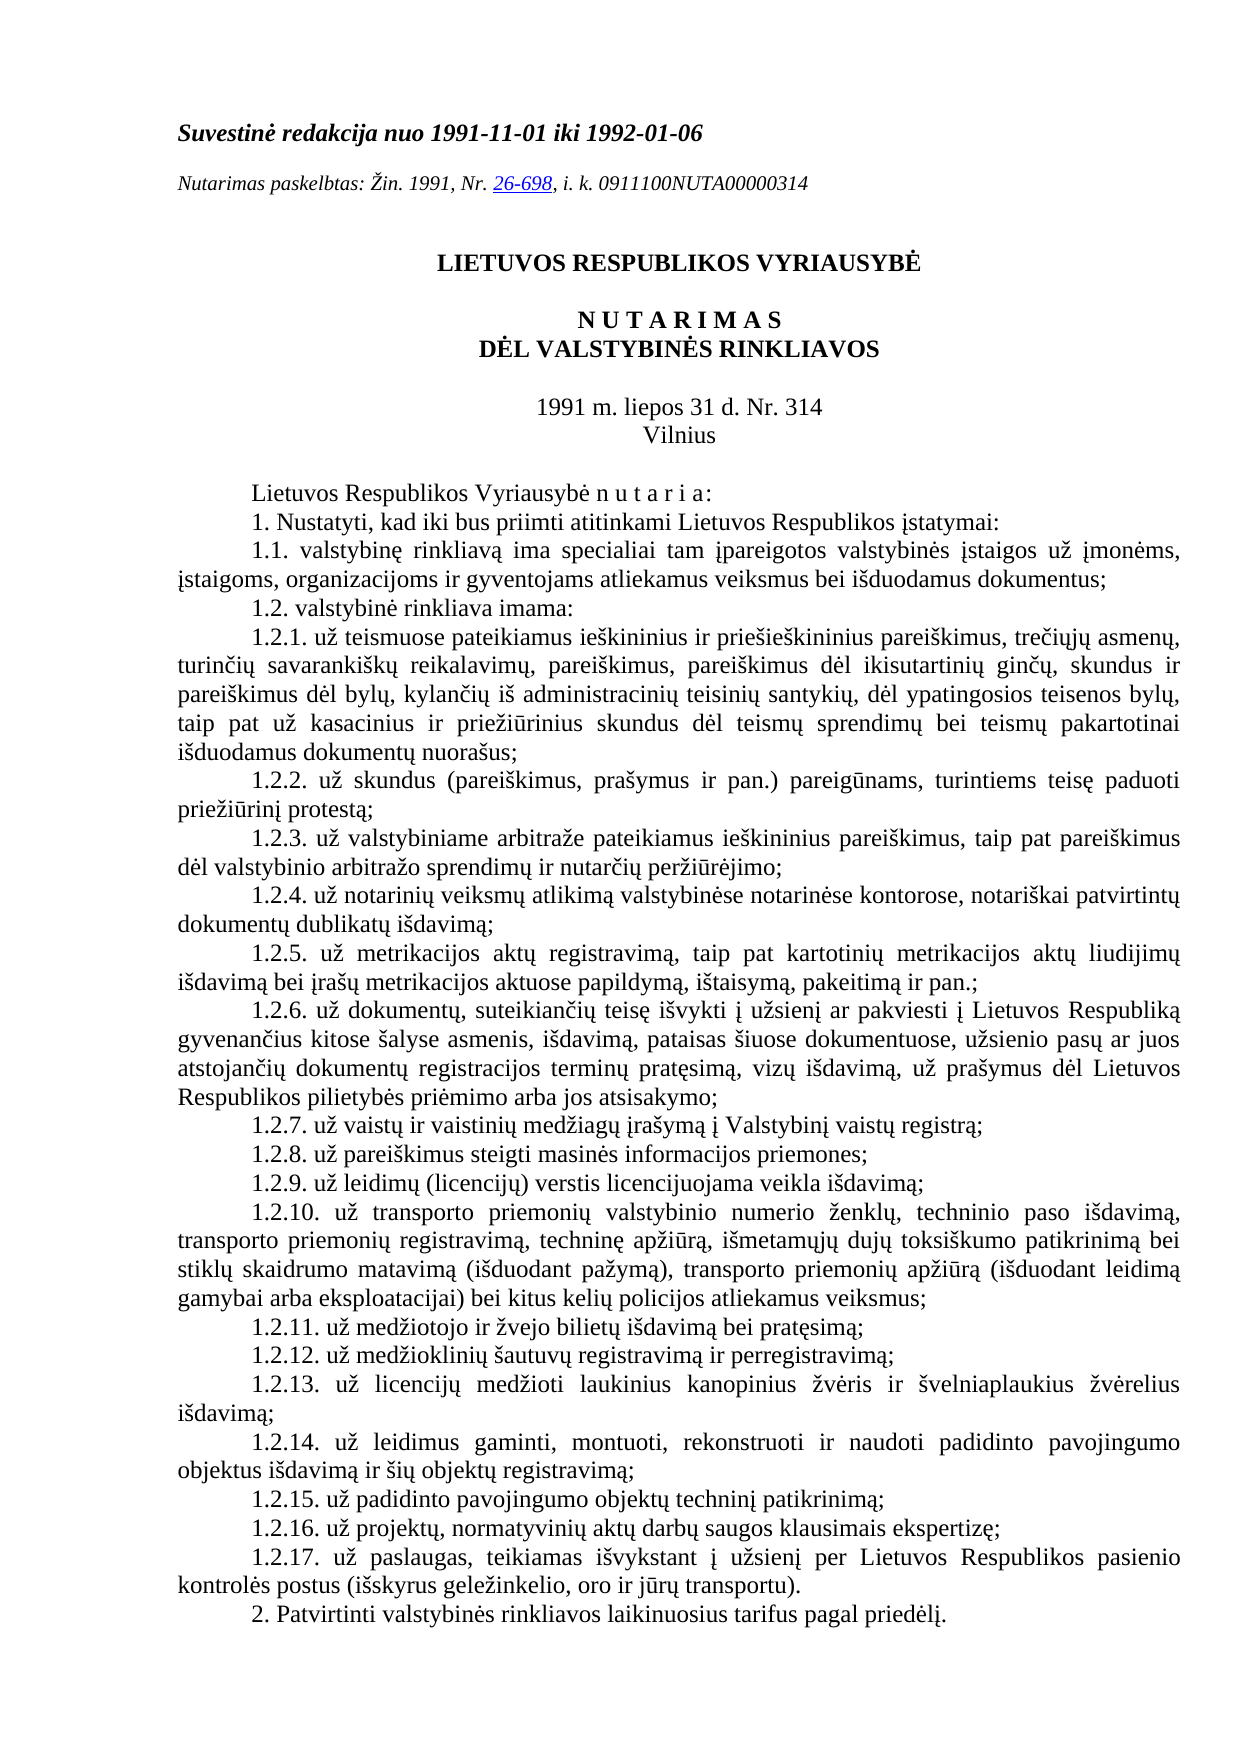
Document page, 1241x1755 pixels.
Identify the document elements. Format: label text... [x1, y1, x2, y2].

text 1.1. valstybinę rinkliavą ima specialiai tam įpareigotos valstybinės įstaigos už įmonėms, įstaigoms, organizacijoms ir gyventojams atliekamus veiksmus bei išduodamus dokumentus; [177, 535, 1181, 593]
text 1.2.3. už valstybiniame arbitraže pateikiamus ieškininius pareiškimus, taip pat pareiškimus dėl valstybinio arbitražo sprendimų ir nutarčių peržiūrėjimo; [177, 823, 1181, 880]
text 1.2.15. už padidinto pavojingumo objektų techninį patikrinimą; [177, 1484, 1181, 1513]
text 1.2.6. už dokumentų, suteikiančių teisę išvykti į užsienį ar pakviesti į Lietuvos Respubliką gyvenančius kitose šalyse asmenis, išdavimą, pataisas šiuose dokumentuose, užsienio pasų ar juos atstojančių dokumentų registracijos terminų pratęsimą, vizų išdavimą, už prašymus dėl Lietuvos Respublikos pilietybės priėmimo arba jos atsisakymo; [177, 995, 1181, 1110]
text N U T A R I M A S [177, 305, 1181, 334]
text 1.2.8. už pareiškimus steigti masinės informacijos priemones; [177, 1139, 1181, 1168]
text 1.2.13. už licencijų medžioti laukinius kanopinius žvėris ir švelniaplaukius žvėrelius išdavimą; [177, 1369, 1181, 1427]
text 1.2.7. už vaistų ir vaistinių medžiagų įrašymą į Valstybinį vaistų registrą; [177, 1110, 1181, 1139]
text 1.2.5. už metrikacijos aktų registravimą, taip pat kartotinių metrikacijos aktų liudijimų išdavimą bei įrašų metrikacijos aktuose papildymą, ištaisymą, pakeitimą ir pan.; [177, 938, 1181, 995]
text 1.2.16. už projektų, normatyvinių aktų darbų saugos klausimais ekspertizę; [177, 1513, 1181, 1542]
text 1991 m. liepos 31 d. Nr. 314 [177, 392, 1181, 420]
text Vilnius [177, 420, 1181, 449]
text 1.2.17. už paslaugas, teikiamas išvykstant į užsienį per Lietuvos Respublikos pasienio kontrolės postus (išskyrus geležinkelio, oro ir jūrų transportu). [177, 1542, 1181, 1599]
text 1.2.10. už transporto priemonių valstybinio numerio ženklų, techninio paso išdavimą, transporto priemonių registravimą, techninę apžiūrą, išmetamųjų dujų toksiškumo patikrinimą bei stiklų skaidrumo matavimą (išduodant pažymą), transporto priemonių apžiūrą (išduodant leidimą gamybai arba eksploatacijai) bei kitus kelių policijos atliekamus veiksmus; [177, 1197, 1181, 1312]
text 1.2.4. už notarinių veiksmų atlikimą valstybinėse notarinėse kontorose, notariškai patvirtintų dokumentų dublikatų išdavimą; [177, 880, 1181, 938]
text Suvestinė redakcija nuo 1991-11-01 iki 1992-01-06 [177, 118, 1181, 147]
text 1.2.12. už medžioklinių šautuvų registravimą ir perregistravimą; [177, 1340, 1181, 1369]
text 1.2.11. už medžiotojo ir žvejo bilietų išdavimą bei pratęsimą; [177, 1312, 1181, 1340]
text 1.2.14. už leidimus gaminti, montuoti, rekonstruoti ir naudoti padidinto pavojingumo objektus išdavimą ir šių objektų registravimą; [177, 1427, 1181, 1484]
text DĖL VALSTYBINĖS RINKLIAVOS [177, 334, 1181, 363]
text 1.2.2. už skundus (pareiškimus, prašymus ir pan.) pareigūnams, turintiems teisę paduoti priežiūrinį protestą; [177, 765, 1181, 823]
text Lietuvos Respublikos Vyriausybė nutaria: [177, 478, 1181, 507]
text 1. Nustatyti, kad iki bus priimti atitinkami Lietuvos Respublikos įstatymai: [177, 507, 1181, 535]
text 1.2.9. už leidimų (licencijų) verstis licencijuojama veikla išdavimą; [177, 1168, 1181, 1197]
text Nutarimas paskelbtas: Žin. 1991, Nr. 26-698, i. k. 0911100NUTA00000314 [177, 171, 1181, 195]
text 1.2. valstybinė rinkliava imama: [177, 593, 1181, 622]
text LIETUVOS RESPUBLIKOS VYRIAUSYBĖ [177, 248, 1181, 277]
text 2. Patvirtinti valstybinės rinkliavos laikinuosius tarifus pagal priedėlį. [177, 1599, 1181, 1628]
text 1.2.1. už teismuose pateikiamus ieškininius ir priešieškininius pareiškimus, trečiųjų asmenų, turinčių savarankiškų reikalavimų, pareiškimus, pareiškimus dėl ikisutartinių ginčų, skundus ir pareiškimus dėl bylų, kylančių iš administracinių teisinių santykių, dėl ypatingosios teisenos bylų, taip pat už kasacinius ir priežiūrinius skundus dėl teismų sprendimų bei teismų pakartotinai išduodamus dokumentų nuorašus; [177, 622, 1181, 765]
